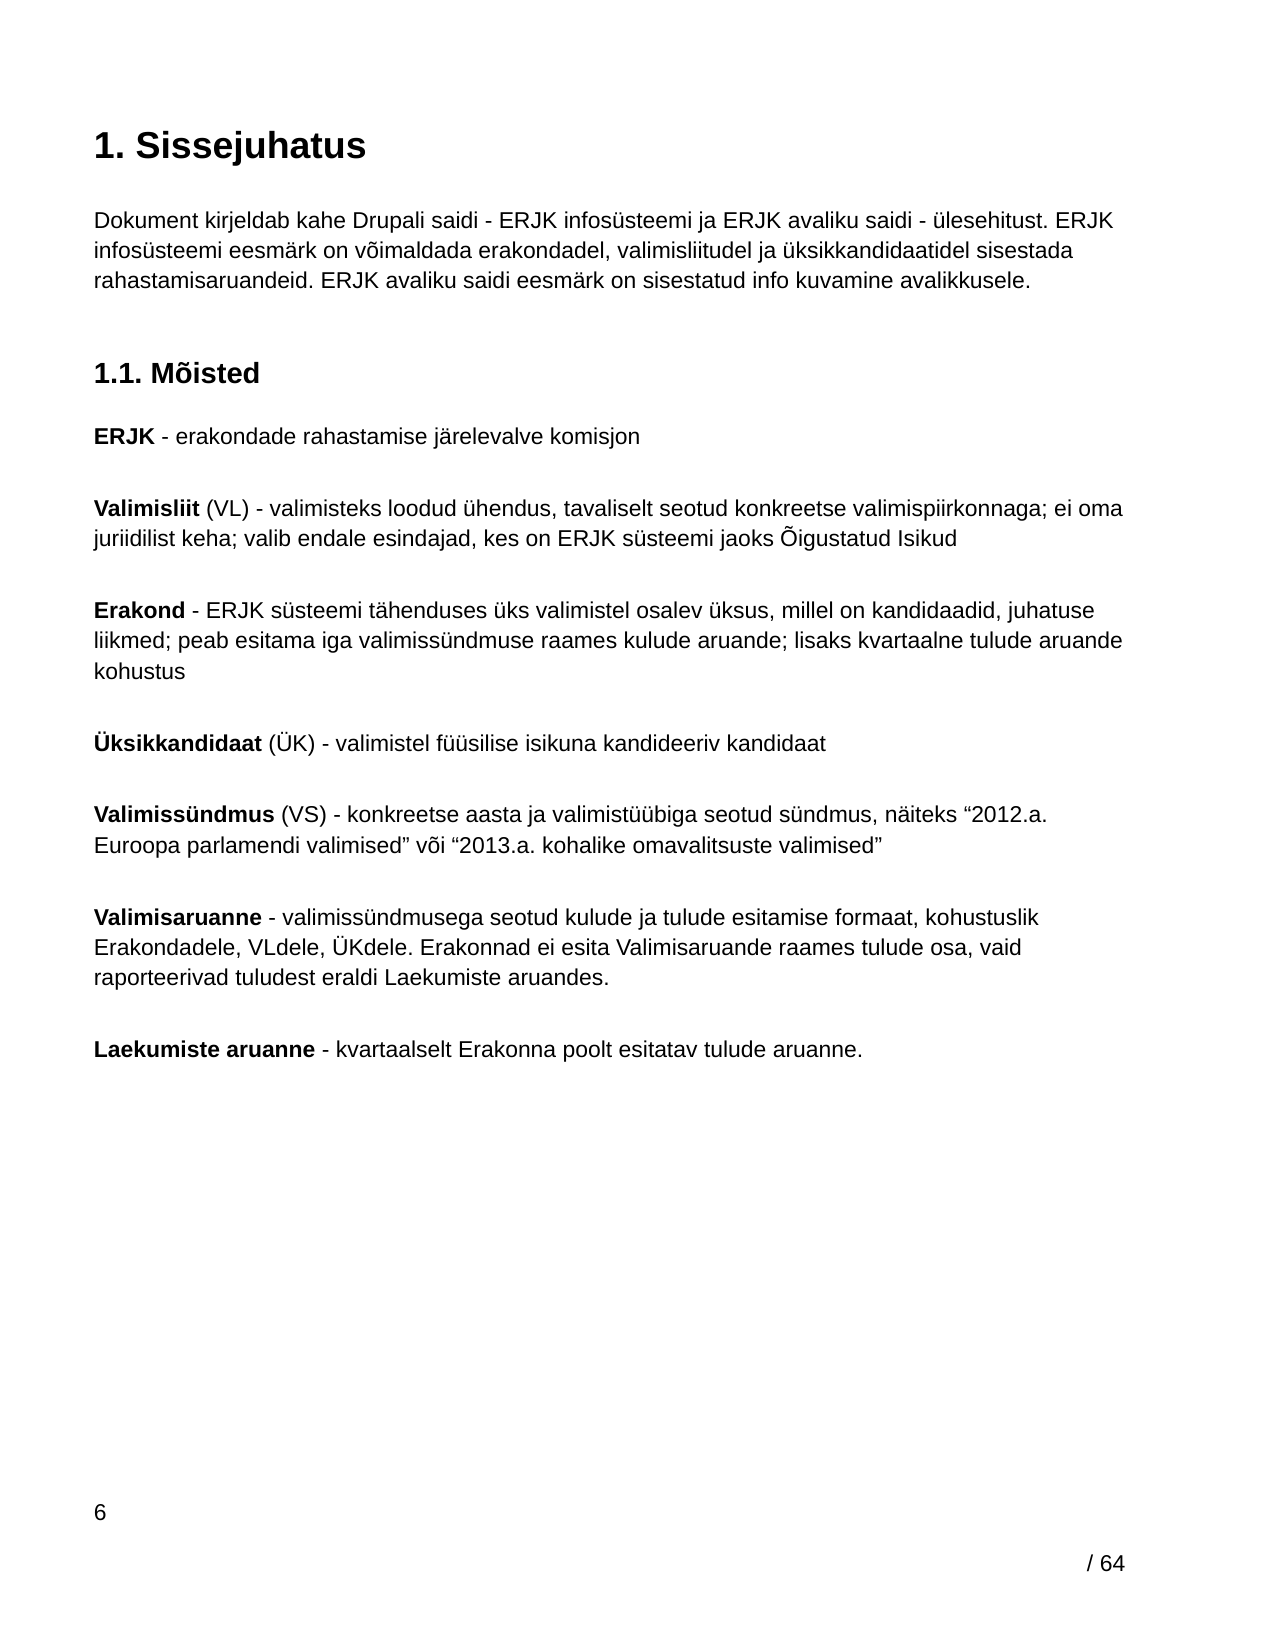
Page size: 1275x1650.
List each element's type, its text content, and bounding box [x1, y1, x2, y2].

text Dokument kirjeldab kahe Drupali saidi - ERJK infosüsteemi ja ERJK avaliku saidi - ülesehitust. ERJK infosüsteemi eesmärk on võimaldada erakondadel, valimisliitudel ja üksikkandidaatidel sisestada rahastamisaruandeid. ERJK avaliku saidi eesmärk on sisestatud info kuvamine avalikkusele. [94, 207, 1125, 293]
text Valimisaruanne - valimissündmusega seotud kulude ja tulude esitamise formaat, kohustuslik Erakondadele, VLdele, ÜKdele. Erakonnad ei esita Valimisaruande raames tulude osa, vaid raporteerivad tuludest eraldi Laekumiste aruandes. [94, 903, 1125, 990]
subtitle 1.1. Mõisted [94, 356, 1125, 389]
text Laekumiste aruanne - kvartaalselt Erakonna poolt esitatav tulude aruanne. [94, 1036, 1125, 1062]
text Erakond - ERJK süsteemi tähenduses üks valimistel osalev üksus, millel on kandidaadid, juhatuse liikmed; peab esitama iga valimissündmuse raames kulude aruande; lisaks kvartaalne tulude aruande kohustus [94, 597, 1125, 684]
text Valimisliit (VL) - valimisteks loodud ühendus, tavaliselt seotud konkreetse valimispiirkonnaga; ei oma juriidilist keha; valib endale esindajad, kes on ERJK süsteemi jaoks Õigustatud Isikud [94, 495, 1125, 552]
text ERJK - erakondade rahastamise järelevalve komisjon [94, 423, 1125, 450]
text Valimissündmus (VS) - konkreetse aasta ja valimistüübiga seotud sündmus, näiteks “2012.a. Euroopa parlamendi valimised” või “2013.a. kohalike omavalitsuste valimised” [94, 801, 1125, 858]
text Üksikkandidaat (ÜK) - valimistel füüsilise isikuna kandideeriv kandidaat [94, 729, 1125, 756]
subtitle 1. Sissejuhatus [94, 124, 1125, 167]
